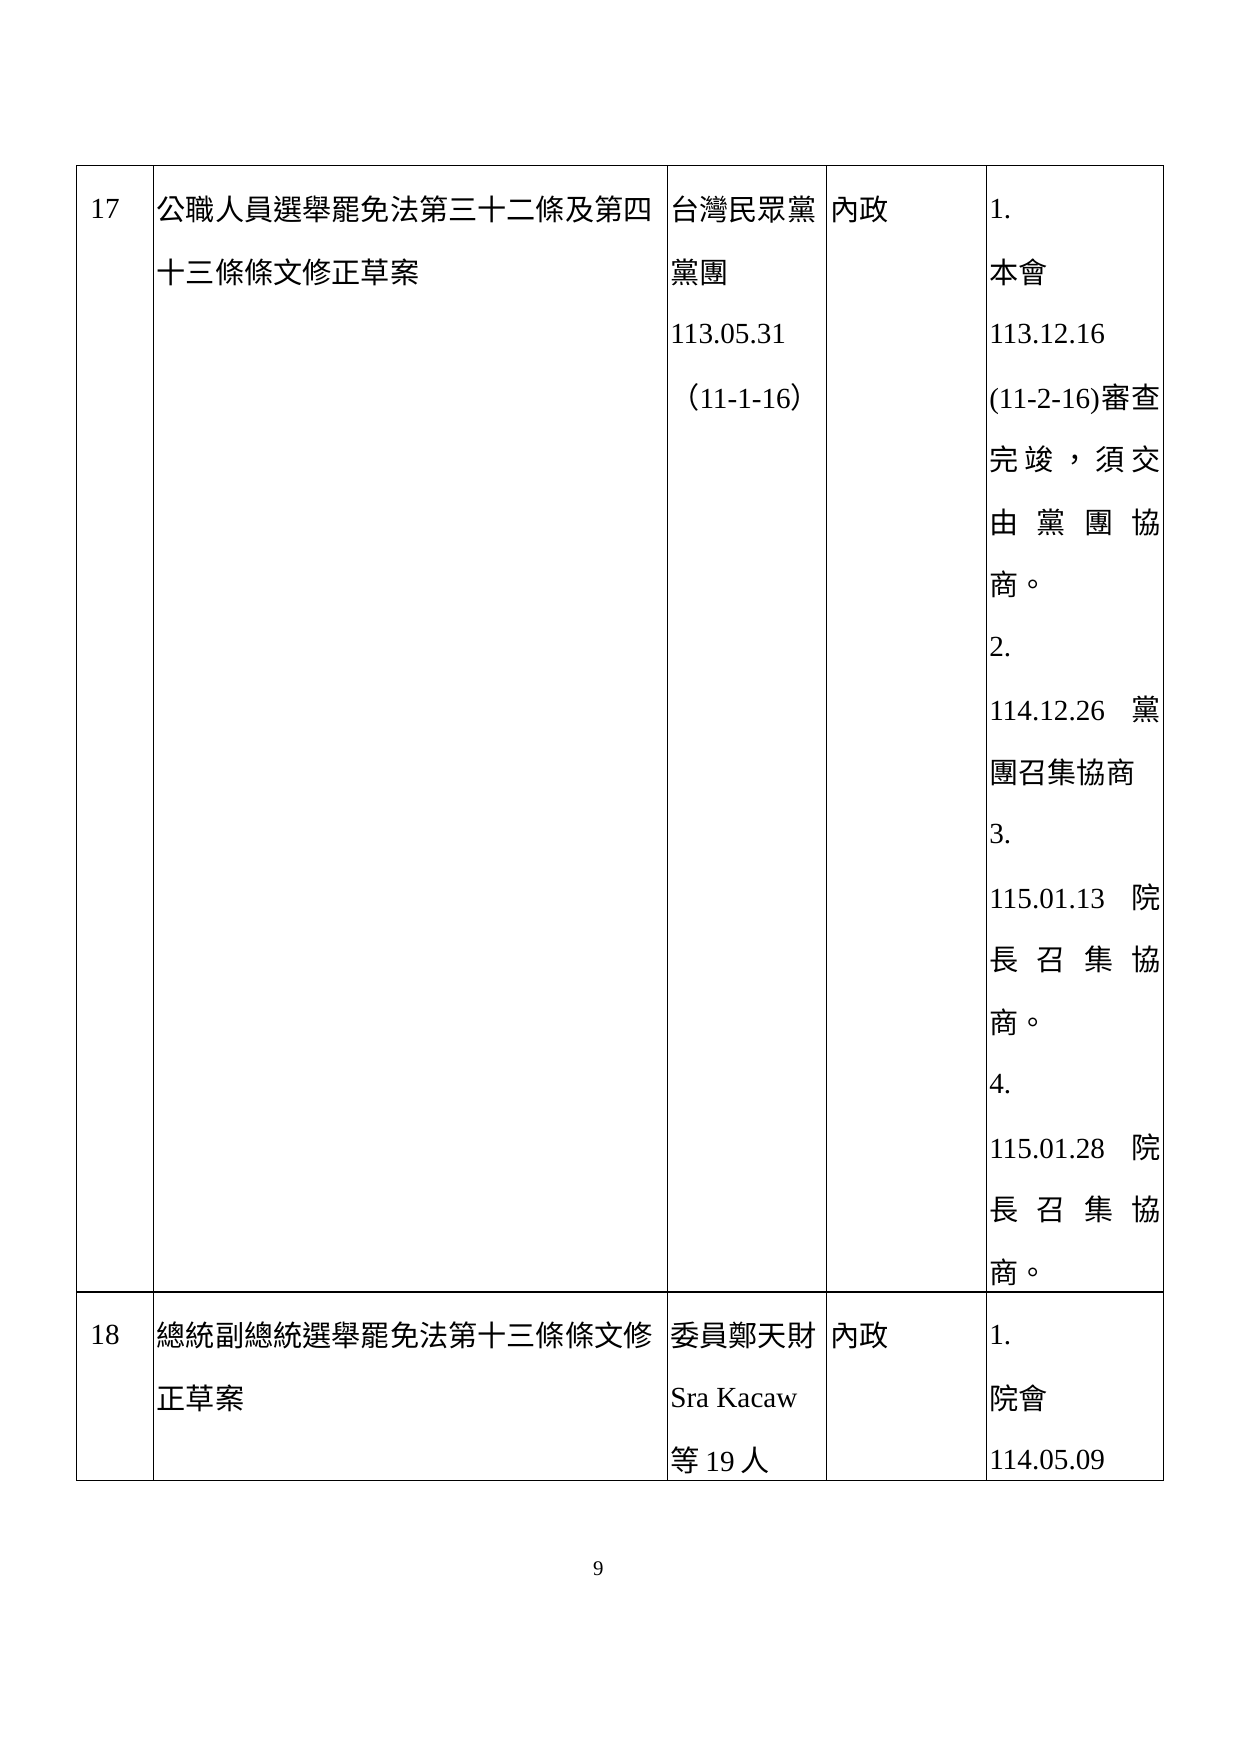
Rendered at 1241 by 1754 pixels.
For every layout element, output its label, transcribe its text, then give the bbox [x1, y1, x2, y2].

table_cell 委員鄭天財Sra Kacaw等19人 [668, 1293, 826, 1480]
table_cell 台灣民眾黨黨團 113.05.31 （11-1-16） [668, 166, 826, 1291]
table_cell 內政 [827, 166, 986, 1291]
table_cell 1. 院會 114.05.09 [987, 1293, 1163, 1480]
table_cell 公職人員選舉罷免法第三十二條及第四十三條條文修正草案 [154, 166, 667, 1291]
table_cell 1. 本會 113.12.16 (11-2-16)審查完竣，須交由黨團協商。 2. 114.12.26黨團召集協商 3. 115.01.13院長召集協商。 4. 115.01.28院長召集協商。 [987, 166, 1163, 1291]
table_cell 內政 [827, 1293, 986, 1480]
table_cell 總統副總統選舉罷免法第十三條條文修正草案 [154, 1293, 667, 1480]
table_cell [77, 166, 153, 1291]
table_cell [77, 1293, 153, 1480]
